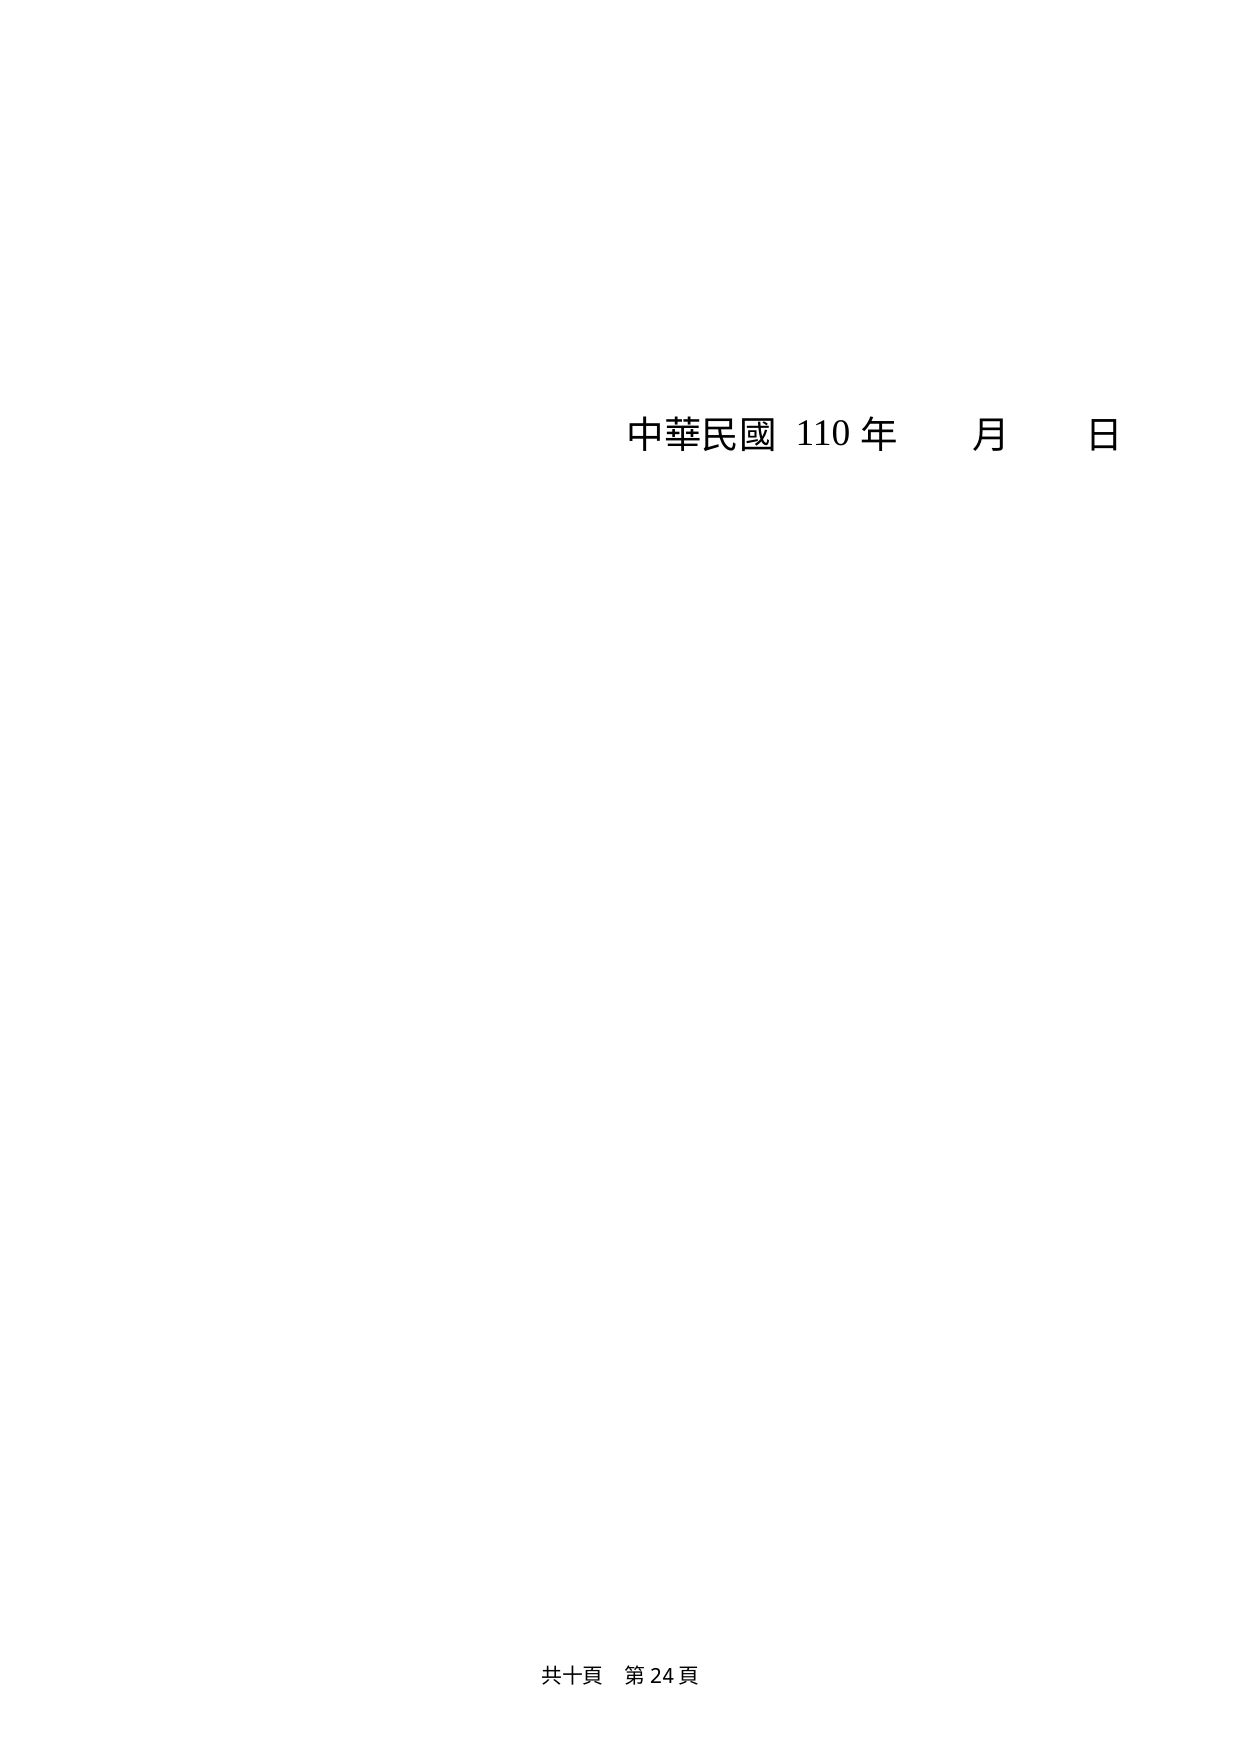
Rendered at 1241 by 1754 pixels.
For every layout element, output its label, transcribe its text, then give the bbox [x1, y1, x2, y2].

text 中華民國 110 年 月 日 [118, 391, 1122, 453]
